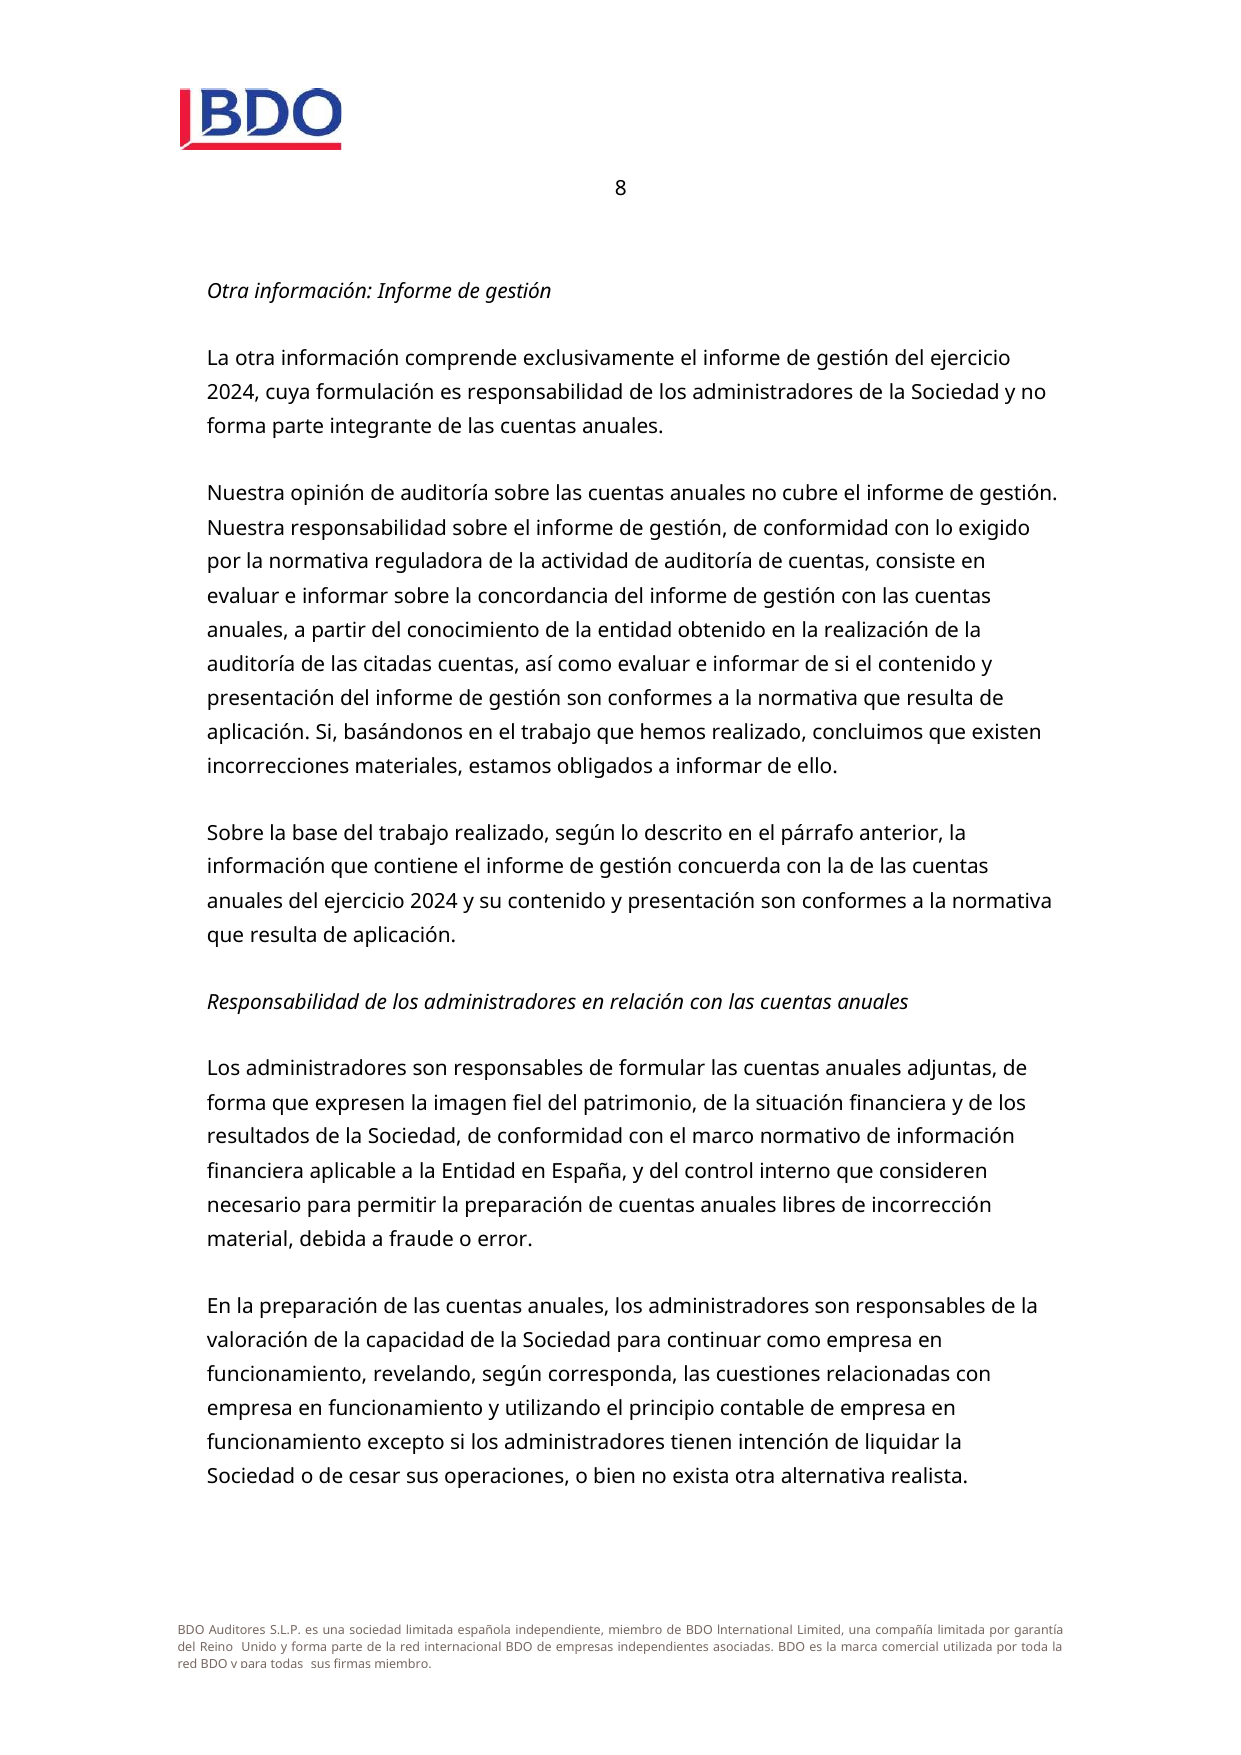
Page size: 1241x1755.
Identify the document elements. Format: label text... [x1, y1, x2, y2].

text Sobre la base del trabajo realizado, según lo descrito en el párrafo anterior, la información que contiene el informe de gestión concuerda con la de las cuentas anuales del ejercicio 2024 y su contenido y presentación son conformes a la normativa que resulta de aplicación. [207, 818, 1055, 948]
text Responsabilidad de los administradores en relación con las cuentas anuales [207, 987, 1137, 1015]
text Los administradores son responsables de formular las cuentas anuales adjuntas, de forma que expresen la imagen fiel del patrimonio, de la situación financiera y de los resultados de la Sociedad, de conformidad con el marco normativo de información financiera aplicable a la Entidad en España, y del control interno que consideren necesario para permitir la preparación de cuentas anuales libres de incorrección material, debida a fraude o error. [207, 1053, 1055, 1252]
text En la preparación de las cuentas anuales, los administradores son responsables de la valoración de la capacidad de la Sociedad para continuar como empresa en funcionamiento, revelando, según corresponda, las cuestiones relacionadas con empresa en funcionamiento y utilizando el principio contable de empresa en funcionamiento excepto si los administradores tienen intención de liquidar la Sociedad o de cesar sus operaciones, o bien no exista otra alternativa realista. [207, 1291, 1053, 1490]
text Nuestra opinión de auditoría sobre las cuentas anuales no cubre el informe de gestión. Nuestra responsabilidad sobre el informe de gestión, de conformidad con lo exigido por la normativa reguladora de la actividad de auditoría de cuentas, consiste en evaluar e informar sobre la concordancia del informe de gestión con las cuentas anuales, a partir del conocimiento de la entidad obtenido en la realización de la auditoría de las citadas cuentas, así como evaluar e informar de si el contenido y presentación del informe de gestión son conformes a la normativa que resulta de aplicación. Si, basándonos en el trabajo que hemos realizado, concluimos que existen incorrecciones materiales, estamos obligados a informar de ello. [207, 478, 1061, 779]
text Otra información: Informe de gestión [207, 276, 1137, 305]
text La otra información comprende exclusivamente el informe de gestión del ejercicio 2024, cuya formulación es responsabilidad de los administradores de la Sociedad y no forma parte integrante de las cuentas anuales. [207, 343, 1055, 440]
